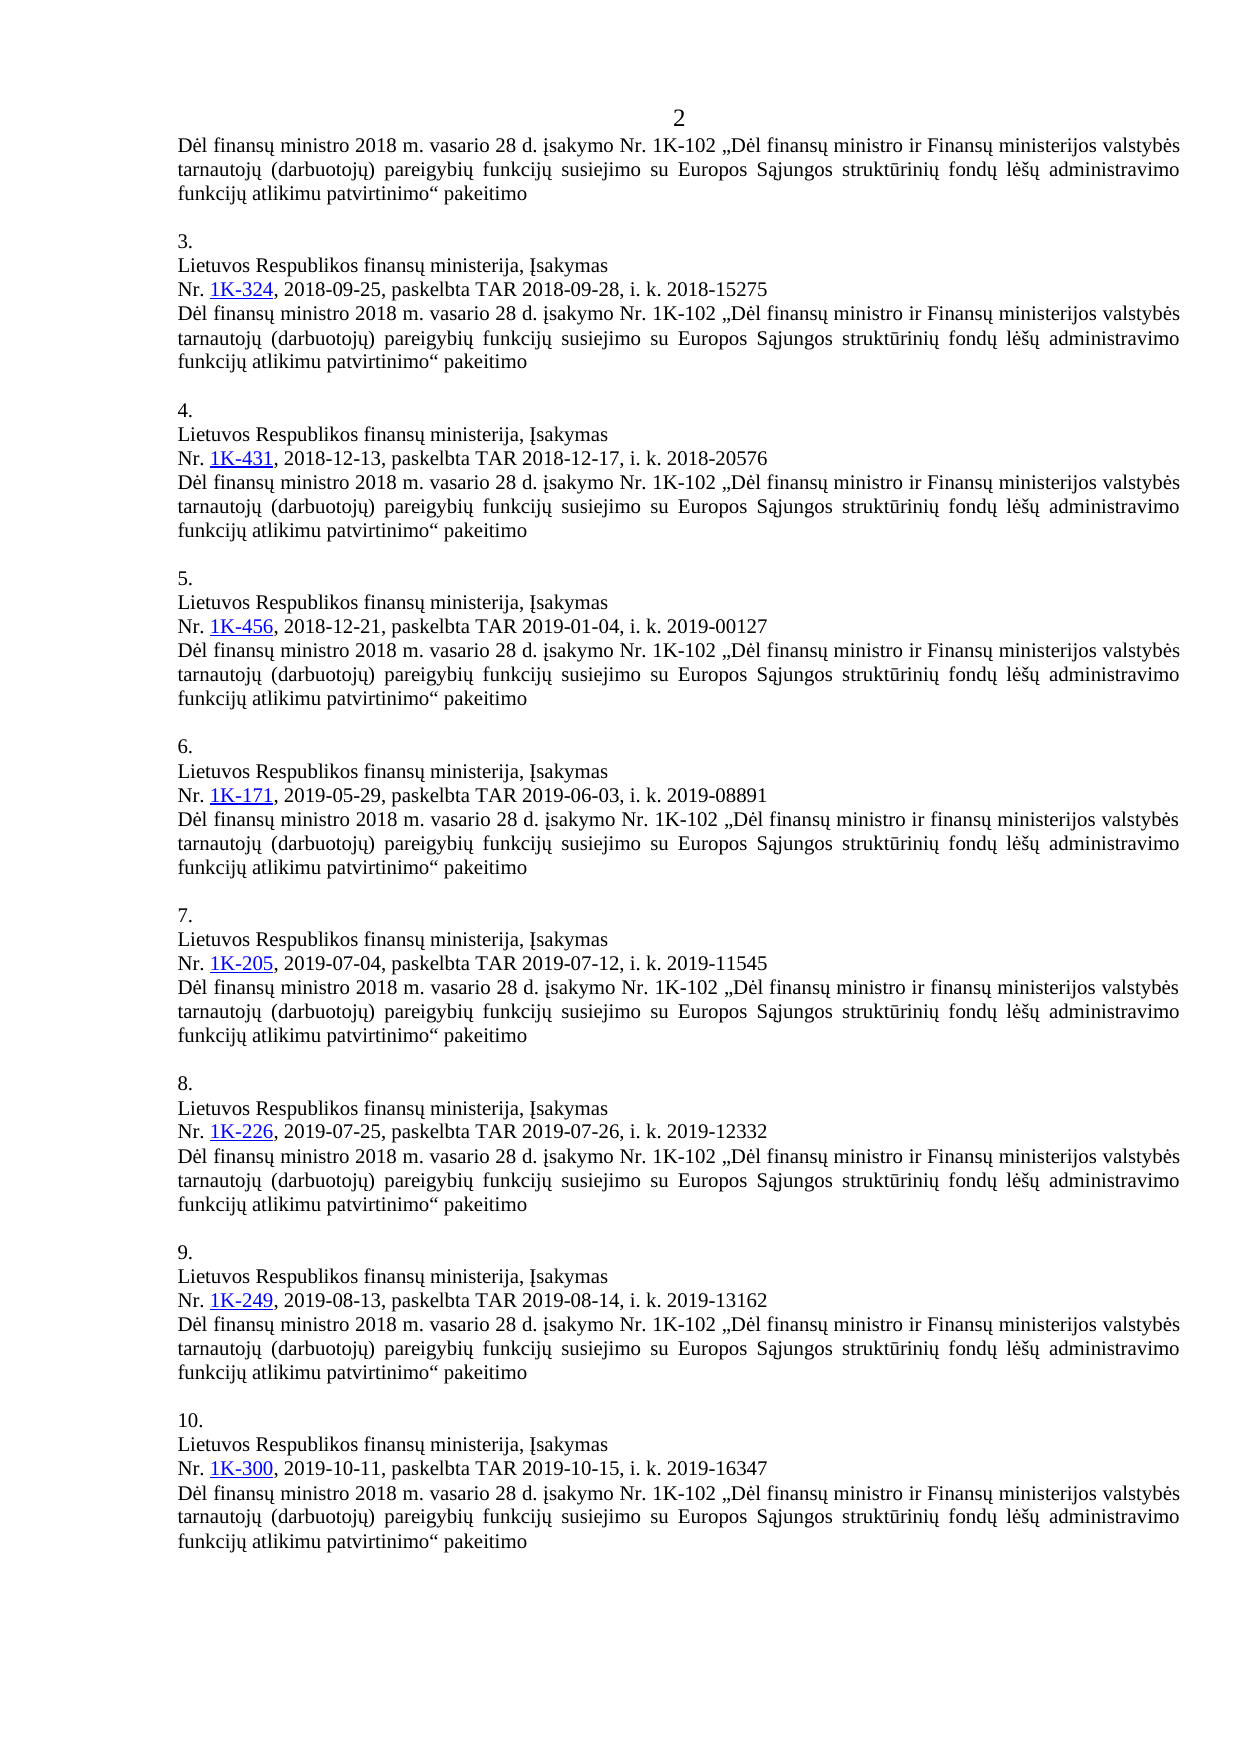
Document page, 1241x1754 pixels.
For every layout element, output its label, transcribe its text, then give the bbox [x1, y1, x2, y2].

text Dėl finansų ministro 2018 m. vasario 28 d. įsakymo Nr. 1K-102 „Dėl finansų ministro ir Finansų ministerijos valstybės tarnautojų (darbuotojų) pareigybių funkcijų susiejimo su Europos Sąjungos struktūrinių fondų lėšų administravimo funkcijų atlikimu patvirtinimo“ pakeitimo [177, 301, 1181, 373]
text Lietuvos Respublikos finansų ministerija, Įsakymas [177, 758, 1181, 783]
text Lietuvos Respublikos finansų ministerija, Įsakymas [177, 1264, 1181, 1288]
text Dėl finansų ministro 2018 m. vasario 28 d. įsakymo Nr. 1K-102 „Dėl finansų ministro ir Finansų ministerijos valstybės tarnautojų (darbuotojų) pareigybių funkcijų susiejimo su Europos Sąjungos struktūrinių fondų lėšų administravimo funkcijų atlikimu patvirtinimo“ pakeitimo [177, 133, 1181, 205]
text Nr. 1K-431, 2018-12-13, paskelbta TAR 2018-12-17, i. k. 2018-20576 [177, 446, 1181, 470]
text 10. [177, 1408, 1181, 1432]
text Lietuvos Respublikos finansų ministerija, Įsakymas [177, 1095, 1181, 1119]
text Lietuvos Respublikos finansų ministerija, Įsakymas [177, 590, 1181, 614]
text Nr. 1K-205, 2019-07-04, paskelbta TAR 2019-07-12, i. k. 2019-11545 [177, 951, 1181, 975]
text Dėl finansų ministro 2018 m. vasario 28 d. įsakymo Nr. 1K-102 „Dėl finansų ministro ir Finansų ministerijos valstybės tarnautojų (darbuotojų) pareigybių funkcijų susiejimo su Europos Sąjungos struktūrinių fondų lėšų administravimo funkcijų atlikimu patvirtinimo“ pakeitimo [177, 1143, 1181, 1216]
text Nr. 1K-324, 2018-09-25, paskelbta TAR 2018-09-28, i. k. 2018-15275 [177, 277, 1181, 301]
text Lietuvos Respublikos finansų ministerija, Įsakymas [177, 253, 1181, 277]
text 3. [177, 229, 1181, 253]
text 4. [177, 398, 1181, 422]
text 6. [177, 734, 1181, 758]
text 7. [177, 903, 1181, 927]
text Dėl finansų ministro 2018 m. vasario 28 d. įsakymo Nr. 1K-102 „Dėl finansų ministro ir finansų ministerijos valstybės tarnautojų (darbuotojų) pareigybių funkcijų susiejimo su Europos Sąjungos struktūrinių fondų lėšų administravimo funkcijų atlikimu patvirtinimo“ pakeitimo [177, 807, 1181, 879]
text 8. [177, 1071, 1181, 1095]
text 5. [177, 566, 1181, 590]
text Nr. 1K-456, 2018-12-21, paskelbta TAR 2019-01-04, i. k. 2019-00127 [177, 614, 1181, 638]
text Nr. 1K-300, 2019-10-11, paskelbta TAR 2019-10-15, i. k. 2019-16347 [177, 1456, 1181, 1480]
text Dėl finansų ministro 2018 m. vasario 28 d. įsakymo Nr. 1K-102 „Dėl finansų ministro ir finansų ministerijos valstybės tarnautojų (darbuotojų) pareigybių funkcijų susiejimo su Europos Sąjungos struktūrinių fondų lėšų administravimo funkcijų atlikimu patvirtinimo“ pakeitimo [177, 975, 1181, 1047]
text Nr. 1K-171, 2019-05-29, paskelbta TAR 2019-06-03, i. k. 2019-08891 [177, 783, 1181, 807]
text Dėl finansų ministro 2018 m. vasario 28 d. įsakymo Nr. 1K-102 „Dėl finansų ministro ir Finansų ministerijos valstybės tarnautojų (darbuotojų) pareigybių funkcijų susiejimo su Europos Sąjungos struktūrinių fondų lėšų administravimo funkcijų atlikimu patvirtinimo“ pakeitimo [177, 1480, 1181, 1553]
text Dėl finansų ministro 2018 m. vasario 28 d. įsakymo Nr. 1K-102 „Dėl finansų ministro ir Finansų ministerijos valstybės tarnautojų (darbuotojų) pareigybių funkcijų susiejimo su Europos Sąjungos struktūrinių fondų lėšų administravimo funkcijų atlikimu patvirtinimo“ pakeitimo [177, 470, 1181, 542]
text Lietuvos Respublikos finansų ministerija, Įsakymas [177, 422, 1181, 446]
text Lietuvos Respublikos finansų ministerija, Įsakymas [177, 927, 1181, 951]
text Dėl finansų ministro 2018 m. vasario 28 d. įsakymo Nr. 1K-102 „Dėl finansų ministro ir Finansų ministerijos valstybės tarnautojų (darbuotojų) pareigybių funkcijų susiejimo su Europos Sąjungos struktūrinių fondų lėšų administravimo funkcijų atlikimu patvirtinimo“ pakeitimo [177, 1312, 1181, 1384]
text Dėl finansų ministro 2018 m. vasario 28 d. įsakymo Nr. 1K-102 „Dėl finansų ministro ir Finansų ministerijos valstybės tarnautojų (darbuotojų) pareigybių funkcijų susiejimo su Europos Sąjungos struktūrinių fondų lėšų administravimo funkcijų atlikimu patvirtinimo“ pakeitimo [177, 638, 1181, 710]
text Nr. 1K-226, 2019-07-25, paskelbta TAR 2019-07-26, i. k. 2019-12332 [177, 1119, 1181, 1143]
text Lietuvos Respublikos finansų ministerija, Įsakymas [177, 1432, 1181, 1456]
text 9. [177, 1240, 1181, 1264]
text Nr. 1K-249, 2019-08-13, paskelbta TAR 2019-08-14, i. k. 2019-13162 [177, 1288, 1181, 1312]
